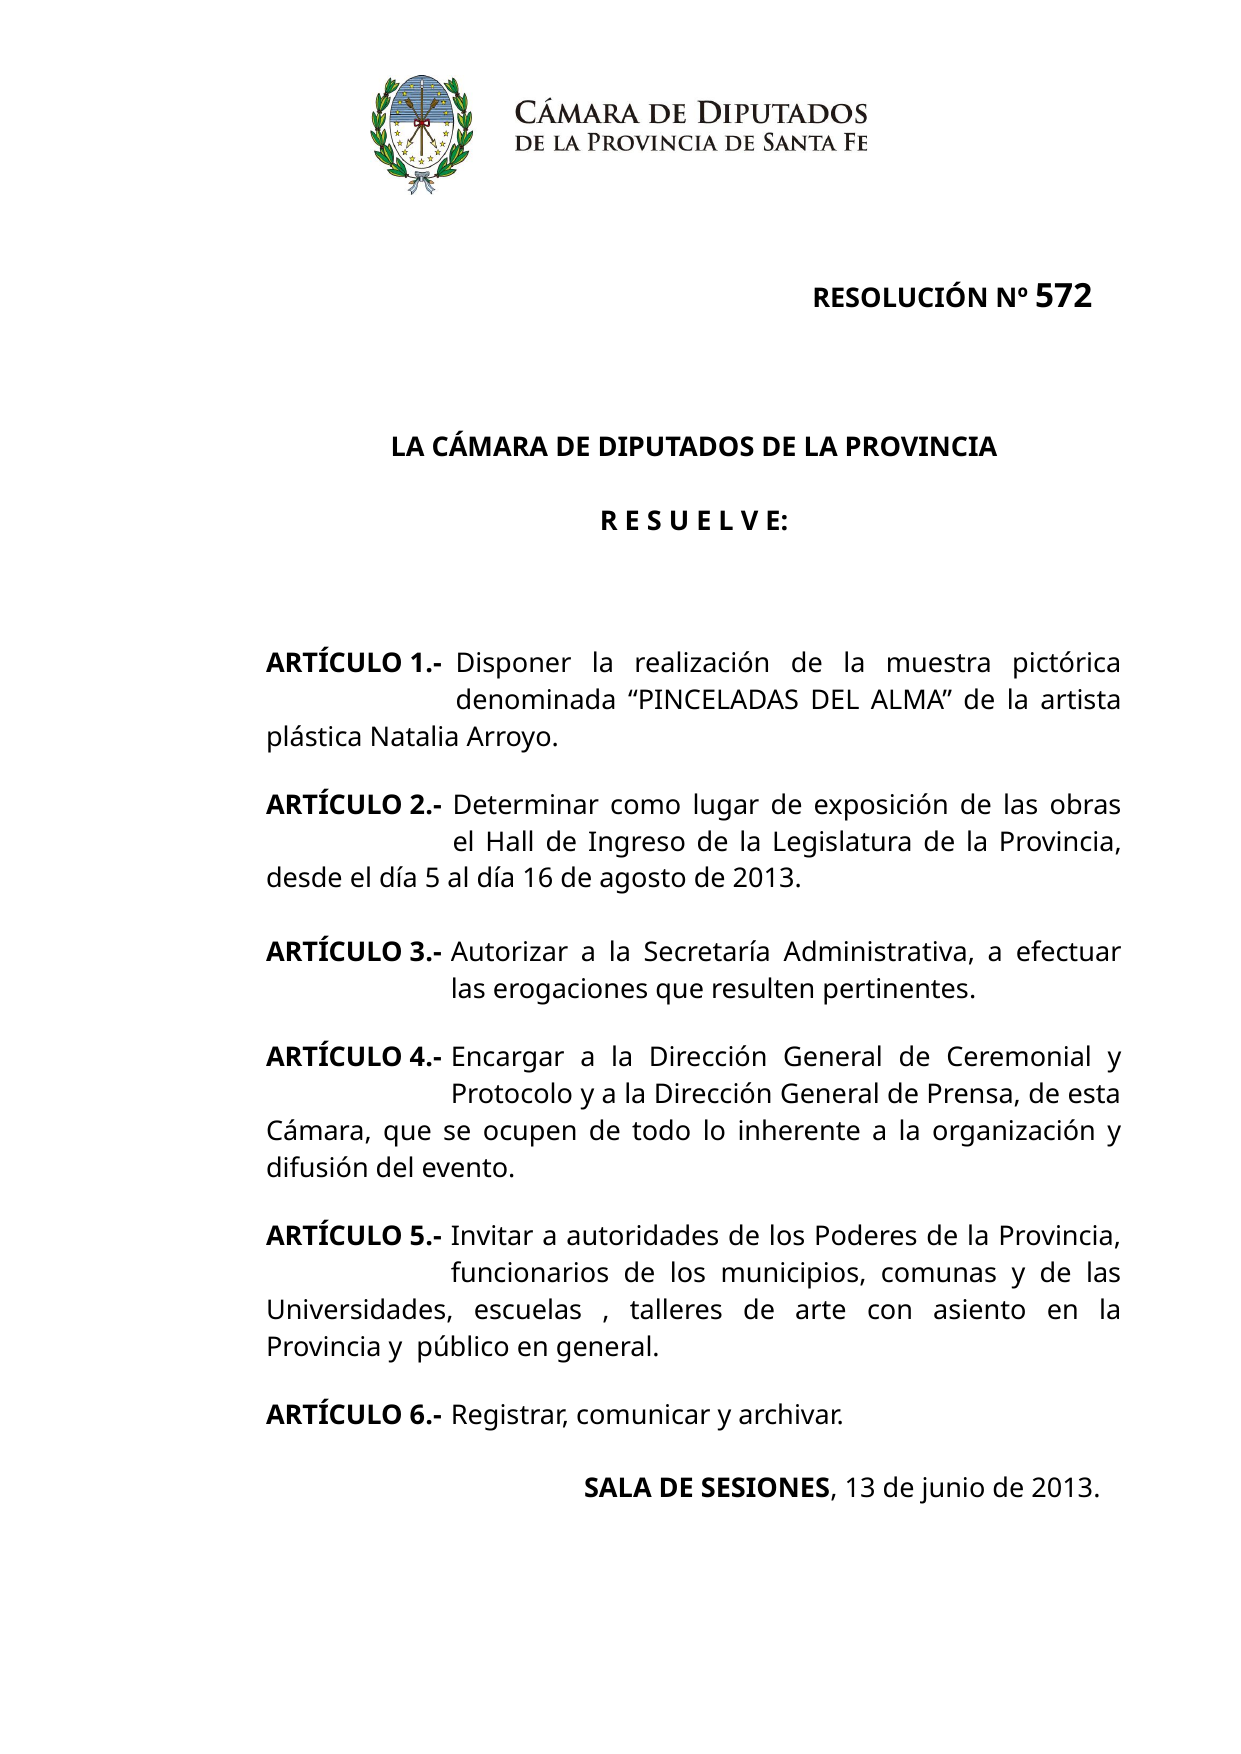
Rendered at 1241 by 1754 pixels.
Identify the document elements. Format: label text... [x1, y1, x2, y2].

table_header ARTÍCULO 3.- [266, 933, 451, 983]
picture [370, 75, 868, 199]
text Registrar, comunicar y archivar. [451, 1395, 1122, 1432]
text R E S U E L V E: [266, 501, 1122, 538]
text Invitar a autoridades de los Poderes de la Provincia, funcionarios de los municipios, comunas y de las Universidades, escuelas , talleres de arte con asiento en la Provincia y público en general. [266, 1216, 1122, 1364]
text Autorizar a la Secretaría Administrativa, a efectuar las erogaciones que resulten pertinentes. [266, 933, 1122, 1006]
table_header ARTÍCULO 1.- [266, 643, 455, 694]
text LA CÁMARA DE DIPUTADOS DE LA PROVINCIA [266, 428, 1122, 464]
text Determinar como lugar de exposición de las obras el Hall de Ingreso de la Legislatura de la Provincia, desde el día 5 al día 16 de agosto de 2013. [266, 785, 1122, 896]
text Disponer la realización de la muestra pictórica denominada “PINCELADAS DEL ALMA” de la artista plástica Natalia Arroyo. [266, 643, 1122, 754]
text RESOLUCIÓN Nº 572 [708, 272, 1122, 317]
text SALA DE SESIONES, 13 de junio de 2013. [561, 1469, 1122, 1506]
text Encargar a la Dirección General de Ceremonial y Protocolo y a la Dirección General de Prensa, de esta Cámara, que se ocupen de todo lo inherente a la organización y difusión del evento. [266, 1038, 1122, 1185]
table_header ARTÍCULO 5.- [266, 1216, 451, 1267]
table_header ARTÍCULO 4.- [266, 1038, 451, 1088]
table_header ARTÍCULO 2.- [266, 785, 452, 835]
table_header ARTÍCULO 6.- [266, 1395, 451, 1445]
